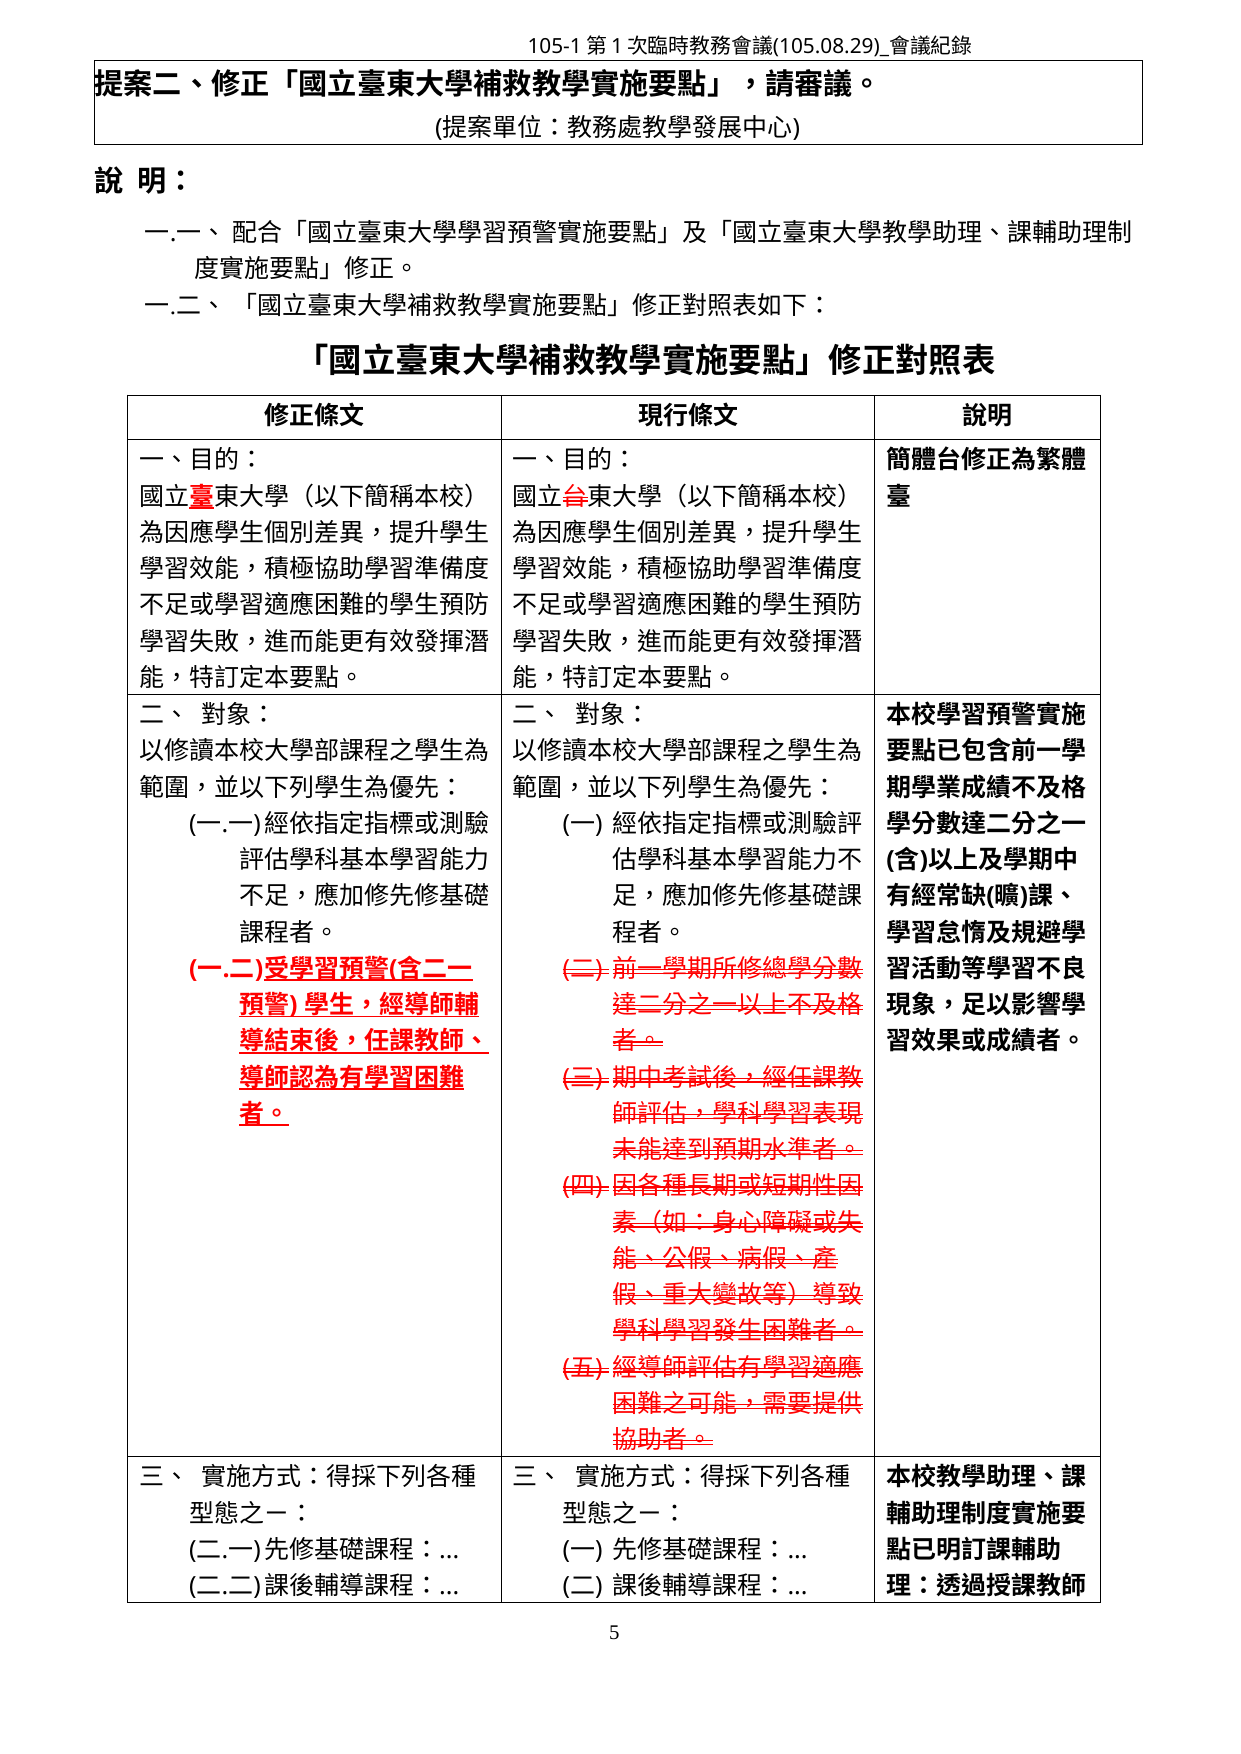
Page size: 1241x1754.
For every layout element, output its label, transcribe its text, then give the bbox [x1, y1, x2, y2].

table_cell 簡體台修正為繁體臺 [875, 440, 1100, 693]
text 「國立臺東大學補救教學實施要點」修正對照表 [144, 334, 1134, 382]
table_header 現行條文 [502, 396, 874, 439]
table_header 說明 [875, 396, 1100, 439]
text 說 明： [94, 158, 1134, 200]
table_cell 一、目的： 國立台東大學（以下簡稱本校）為因應學生個別差異，提升學生學習效能，積極協助學習準備度不足或學習適應困難的學生預防學習失敗，進而能更有效發揮潛能，特訂定本要點。 [502, 440, 874, 693]
table_cell 對象： 以修讀本校大學部課程之學生為範圍，並以下列學生為優先： 經依指定指標或測驗評估學科基本學習能力不足，應加修先修基礎課程者。 前一學期所修總學分數達二分之一以上不及格者。 期中考試後，經任課教師評估，學科學習表現未能達到預期水準者。 因各種長期或短期性因素（如：身心障礙或失能、公假、病假、產假、重大變故等）導致學科學習發生困難者。 經導師評估有學習適應困難之可能，需要提供協助者。 [502, 695, 874, 1456]
table_cell 對象： 以修讀本校大學部課程之學生為範圍，並以下列學生為優先： 經依指定指標或測驗評估學科基本學習能力不足，應加修先修基礎課程者。 受學習預警(含二一預警) 學生，經導師輔導結束後，任課教師、導師認為有學習困難者。 [128, 695, 501, 1456]
table_cell 本校教學助理、課輔助理制度實施要點已明訂課輔助理：透過授課教師 [875, 1457, 1100, 1602]
table_cell 一、目的： 國立臺東大學（以下簡稱本校）為因應學生個別差異，提升學生學習效能，積極協助學習準備度不足或學習適應困難的學生預防學習失敗，進而能更有效發揮潛能，特訂定本要點。 [128, 440, 501, 693]
list 配合「國立臺東大學學習預警實施要點」及「國立臺東大學教學助理、課輔助理制度實施要點」修正。 [144, 213, 1134, 285]
table_cell 本校學習預警實施要點已包含前一學期學業成績不及格學分數達二分之一(含)以上及學期中有經常缺(曠)課、學習怠惰及規避學習活動等學習不良現象，足以影響學習效果或成績者。 [875, 695, 1100, 1456]
table_header 提案二、修正「國立臺東大學補救教學實施要點」，請審議。 (提案單位：教務處教學發展中心) [95, 61, 1142, 144]
table_cell 實施方式：得採下列各種型態之ㄧ： 先修基礎課程：... 課後輔導課程：... 同儕輔導制：針對單科或整體學習表現未達預期水準或學習適應困難之學生所實施之補救教學活動，由經遴選之同學或學長擔任同儕輔導員，以小團體方式進行為原則。 [502, 1457, 874, 1602]
table_cell 實施方式：得採下列各種型態之ㄧ： 先修基礎課程：... 課後輔導課程：... 課輔助理輔導制：針對單科(且該科目原無課輔助理)或整體學習表現未達預期水準或學習適應困難之學生所實施之補救教學活動，由經遴選之同學或學長擔任課輔助理，以小團體方式進行為原則。 [128, 1457, 501, 1602]
table_header 修正條文 [128, 396, 501, 439]
list 「國立臺東大學補救教學實施要點」修正對照表如下： [144, 285, 1134, 321]
